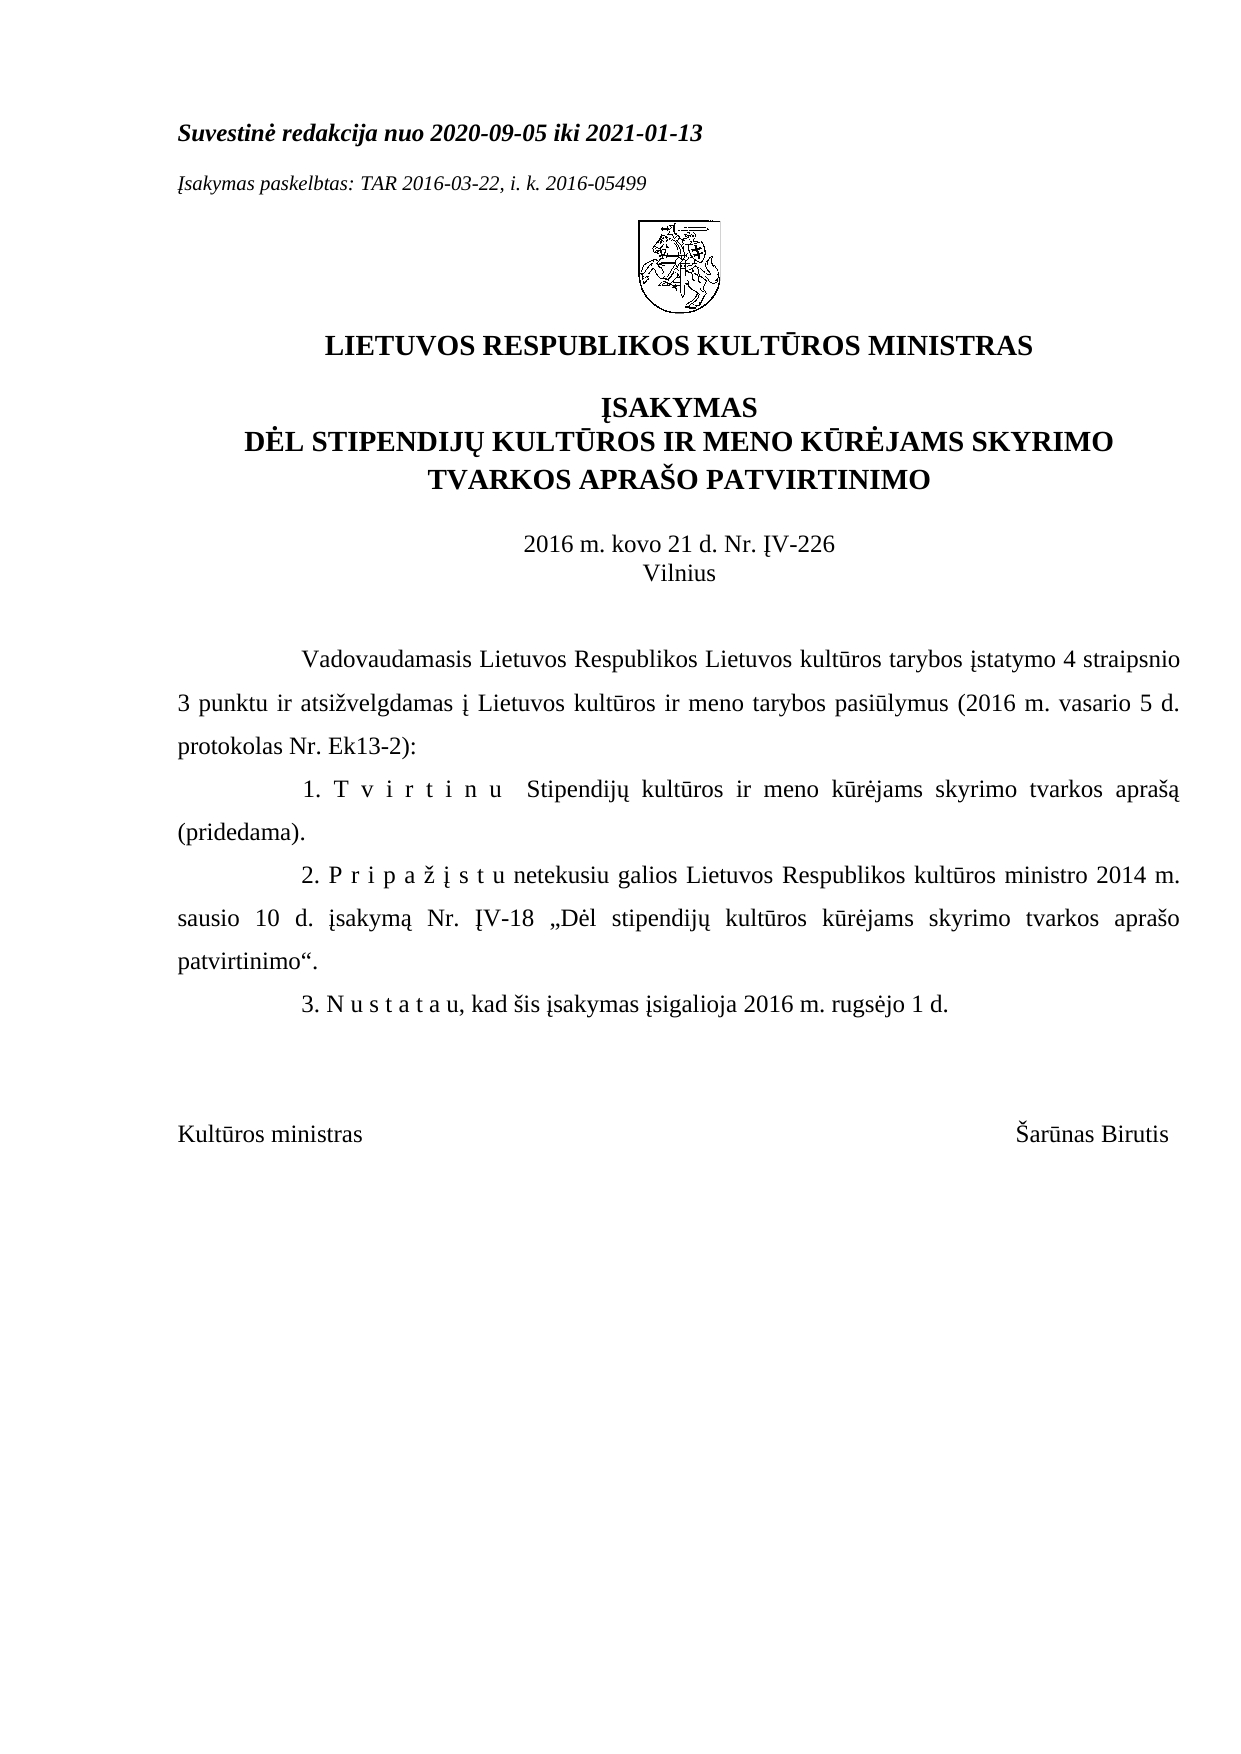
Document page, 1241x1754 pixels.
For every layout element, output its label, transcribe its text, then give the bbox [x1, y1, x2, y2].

text LIETUVOS RESPUBLIKOS KULTŪROS MINISTRAS [177, 328, 1181, 361]
text 3. N u s t a t a u, kad šis įsakymas įsigalioja 2016 m. rugsėjo 1 d. [177, 989, 1181, 1018]
text 2. P r i p a ž į s t u netekusiu galios Lietuvos Respublikos kultūros ministro 2014 m. sausio 10 d. įsakymą Nr. ĮV-18 „Dėl stipendijų kultūros kūrėjams skyrimo tvarkos aprašo patvirtinimo“. [177, 860, 1181, 975]
text Suvestinė redakcija nuo 2020-09-05 iki 2021-01-13 [177, 118, 1181, 147]
text Kultūros ministras Šarūnas Birutis [177, 1119, 1181, 1148]
text Įsakymas paskelbtas: TAR 2016-03-22, i. k. 2016-05499 [177, 171, 1181, 195]
text 2016 m. kovo 21 d. Nr. ĮV-226 [177, 529, 1181, 558]
text 1. T v i r t i n u Stipendijų kultūros ir meno kūrėjams skyrimo tvarkos aprašą (pridedama). [177, 774, 1181, 846]
text ĮSAKYMAS [177, 390, 1181, 424]
text Vilnius [177, 558, 1181, 587]
text Vadovaudamasis Lietuvos Respublikos Lietuvos kultūros tarybos įstatymo 4 straipsnio 3 punktu ir atsižvelgdamas į Lietuvos kultūros ir meno tarybos pasiūlymus (2016 m. vasario 5 d. protokolas Nr. Ek13-2): [177, 644, 1181, 759]
text DĖL STIPENDIJŲ KULTŪROS IR MENO KŪRĖJAMS SKYRIMO TVARKOS APRAŠO PATVIRTINIMO [177, 424, 1181, 496]
